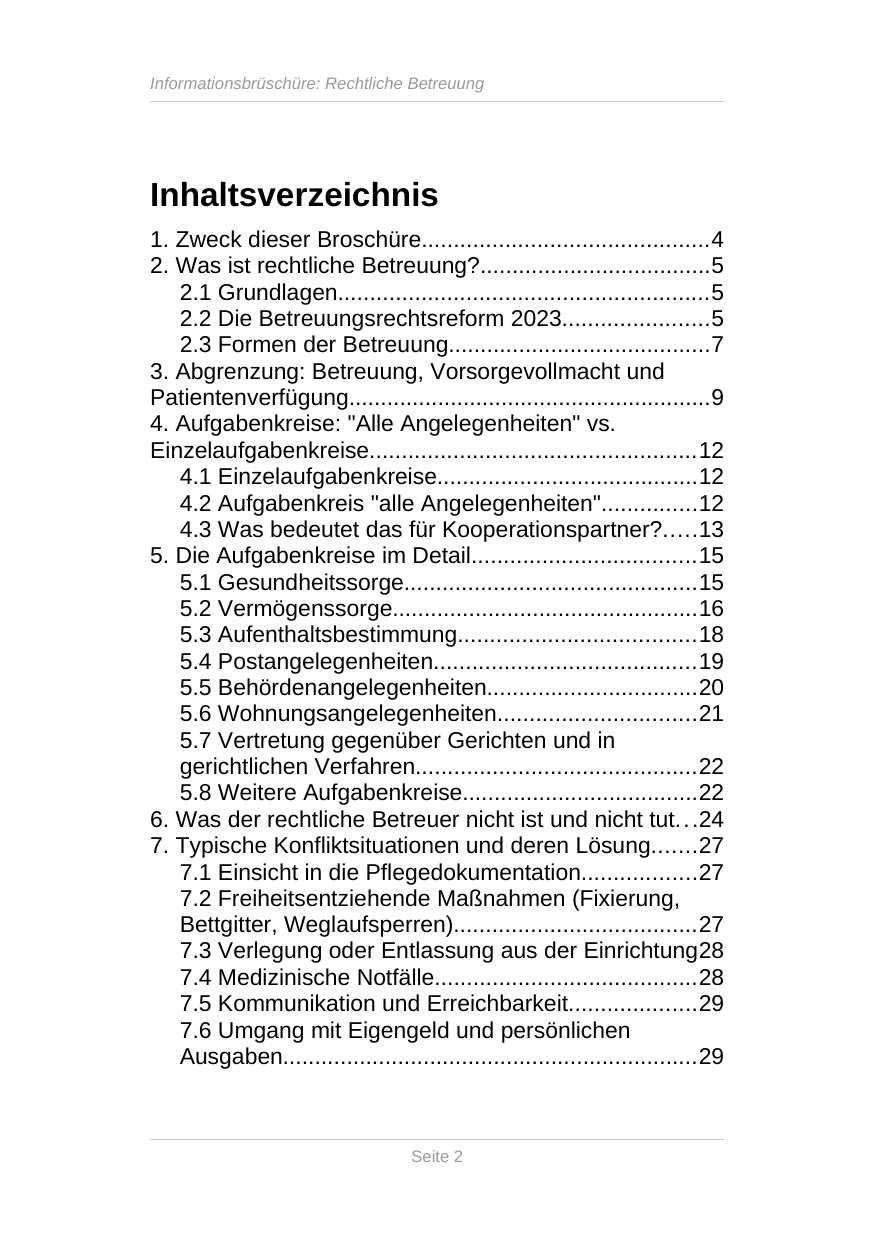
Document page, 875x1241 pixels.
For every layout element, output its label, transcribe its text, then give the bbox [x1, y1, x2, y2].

text 4.2 Aufgabenkreis "alle Angelegenheiten" 12 [179, 489, 724, 516]
text 7.2 Freiheitsentziehende Maßnahmen (Fixierung, Bettgitter, Weglaufsperren) 27 [179, 885, 724, 937]
text 4.3 Was bedeutet das für Kooperationspartner? 13 [179, 516, 724, 542]
text 6. Was der rechtliche Betreuer nicht ist und nicht tut 24 [150, 806, 724, 832]
text 2.3 Formen der Betreuung 7 [179, 331, 724, 358]
text 2.2 Die Betreuungsrechtsreform 2023 5 [179, 305, 724, 331]
text 5.1 Gesundheitssorge 15 [179, 568, 724, 595]
text 5.7 Vertretung gegenüber Gerichten und in gerichtlichen Verfahren 22 [179, 727, 724, 779]
text 5.3 Aufenthaltsbestimmung 18 [179, 621, 724, 648]
text 7.6 Umgang mit Eigengeld und persönlichen Ausgaben 29 [179, 1017, 724, 1069]
text 7.1 Einsicht in die Pflegedokumentation 27 [179, 858, 724, 885]
text 5.8 Weitere Aufgabenkreise 22 [179, 779, 724, 806]
text 7.5 Kommunikation und Erreichbarkeit 29 [179, 990, 724, 1017]
text 2. Was ist rechtliche Betreuung? 5 [150, 252, 724, 279]
text 2.1 Grundlagen 5 [179, 279, 724, 305]
text 4. Aufgabenkreise: "Alle Angelegenheiten" vs. Einzelaufgabenkreise 12 [150, 410, 724, 463]
text 5.2 Vermögenssorge 16 [179, 595, 724, 621]
text 5.4 Postangelegenheiten 19 [179, 648, 724, 674]
text 7.3 Verlegung oder Entlassung aus der Einrichtung 28 [179, 937, 724, 964]
text 4.1 Einzelaufgabenkreise 12 [179, 463, 724, 489]
subtitle Inhaltsverzeichnis [150, 175, 724, 213]
text 5.5 Behördenangelegenheiten 20 [179, 674, 724, 700]
text 7.4 Medizinische Notfälle 28 [179, 964, 724, 990]
text 1. Zweck dieser Broschüre 4 [150, 226, 724, 252]
text 5.6 Wohnungsangelegenheiten 21 [179, 700, 724, 727]
text 5. Die Aufgabenkreise im Detail 15 [150, 542, 724, 568]
text 3. Abgrenzung: Betreuung, Vorsorgevollmacht und Patientenverfügung 9 [150, 358, 724, 410]
text 7. Typische Konfliktsituationen und deren Lösung 27 [150, 832, 724, 858]
